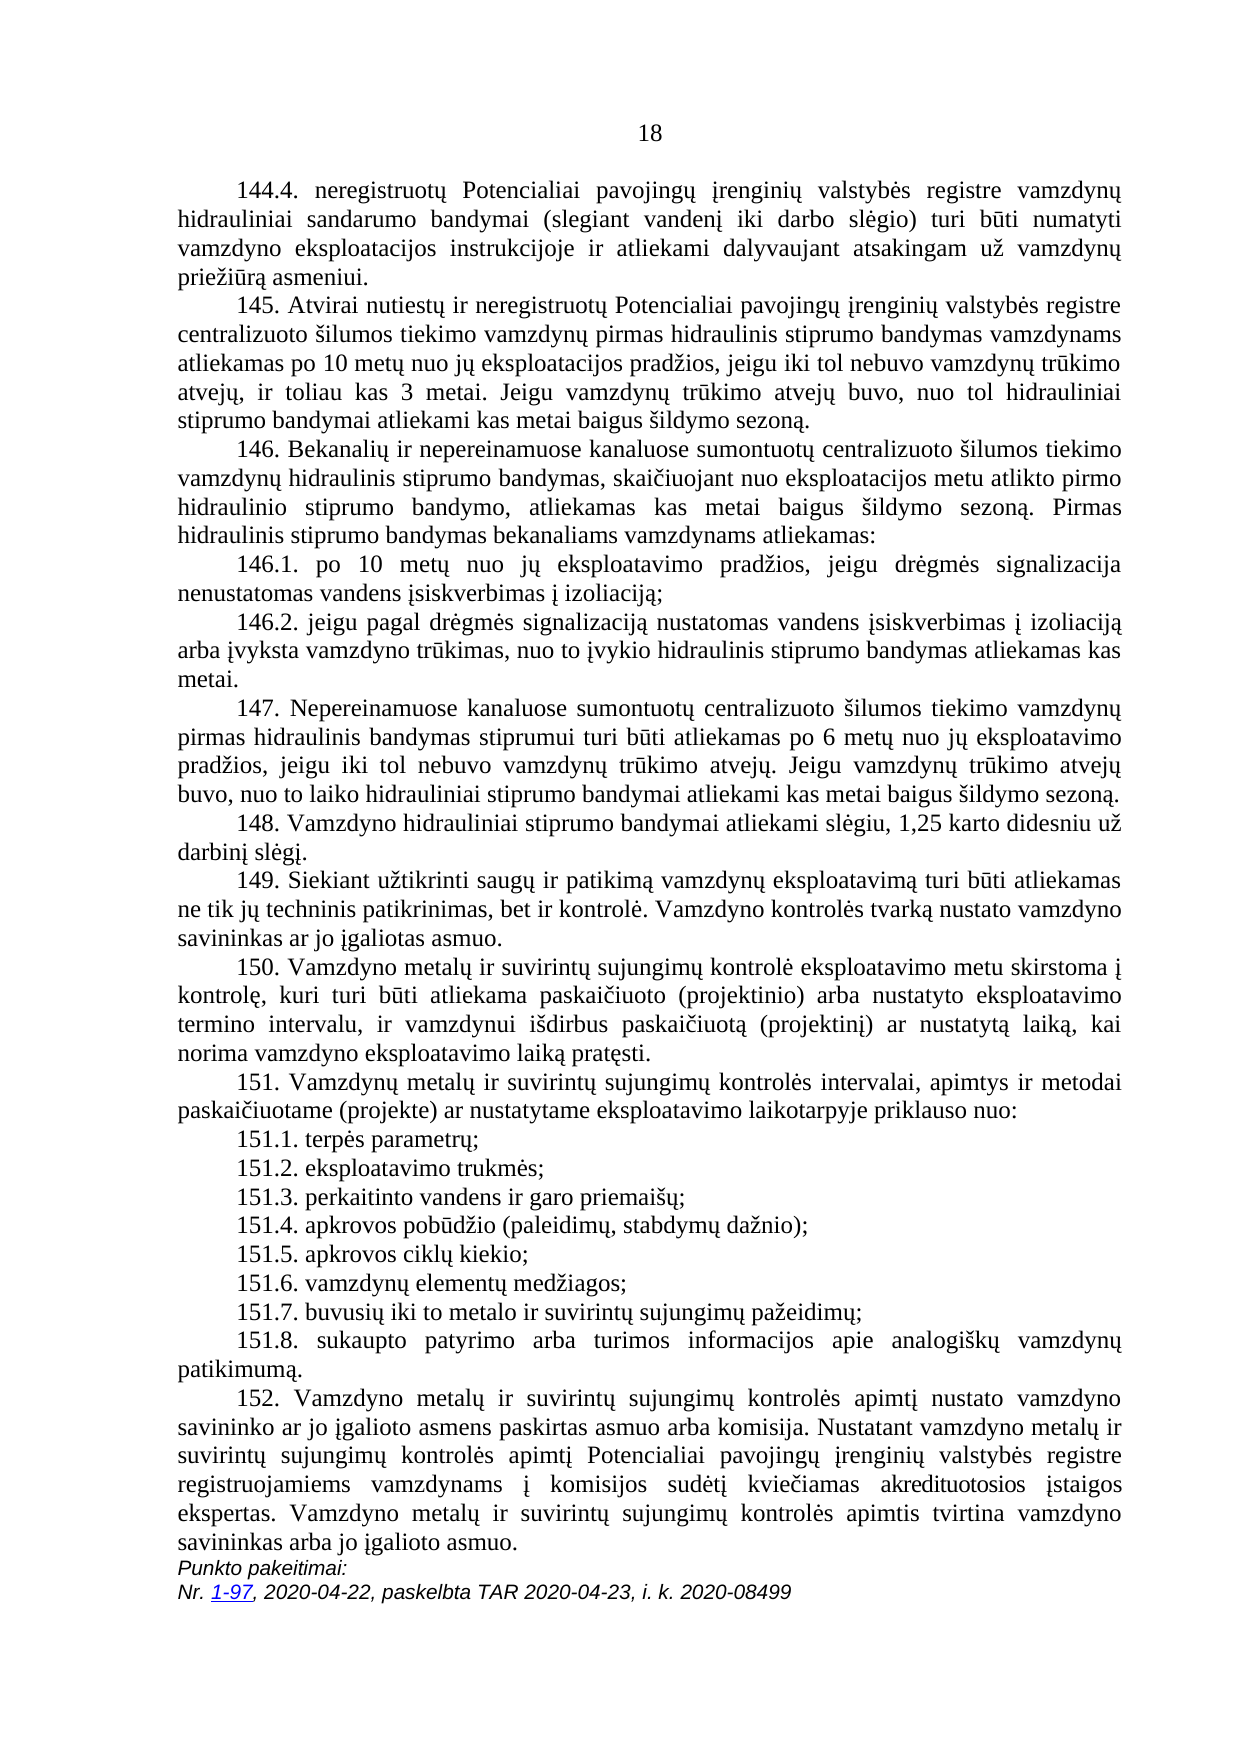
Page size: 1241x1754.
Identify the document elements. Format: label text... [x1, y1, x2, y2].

text 151.5. apkrovos ciklų kiekio; [177, 1239, 1122, 1268]
text 150. Vamzdyno metalų ir suvirintų sujungimų kontrolė eksploatavimo metu skirstoma į kontrolę, kuri turi būti atliekama paskaičiuoto (projektinio) arba nustatyto eksploatavimo termino intervalu, ir vamzdynui išdirbus paskaičiuotą (projektinį) ar nustatytą laiką, kai norima vamzdyno eksploatavimo laiką pratęsti. [177, 952, 1122, 1067]
text 146. Bekanalių ir nepereinamuose kanaluose sumontuotų centralizuoto šilumos tiekimo vamzdynų hidraulinis stiprumo bandymas, skaičiuojant nuo eksploatacijos metu atlikto pirmo hidraulinio stiprumo bandymo, atliekamas kas metai baigus šildymo sezoną. Pirmas hidraulinis stiprumo bandymas bekanaliams vamzdynams atliekamas: [177, 434, 1122, 549]
text 152. Vamzdyno metalų ir suvirintų sujungimų kontrolės apimtį nustato vamzdyno savininko ar jo įgalioto asmens paskirtas asmuo arba komisija. Nustatant vamzdyno metalų ir suvirintų sujungimų kontrolės apimtį Potencialiai pavojingų įrenginių valstybės registre registruojamiems vamzdynams į komisijos sudėtį kviečiamas akredituotosios įstaigos ekspertas. Vamzdyno metalų ir suvirintų sujungimų kontrolės apimtis tvirtina vamzdyno savininkas arba jo įgalioto asmuo. [177, 1383, 1122, 1556]
text 151.1. terpės parametrų; [177, 1124, 1122, 1153]
text 151.8. sukaupto patyrimo arba turimos informacijos apie analogiškų vamzdynų patikimumą. [177, 1326, 1122, 1383]
text 151.7. buvusių iki to metalo ir suvirintų sujungimų pažeidimų; [177, 1297, 1122, 1326]
text 151.2. eksploatavimo trukmės; [177, 1153, 1122, 1182]
text Nr. 1-97, 2020-04-22, paskelbta TAR 2020-04-23, i. k. 2020-08499 [177, 1579, 1122, 1603]
text 151.3. perkaitinto vandens ir garo priemaišų; [177, 1182, 1122, 1211]
text 147. Nepereinamuose kanaluose sumontuotų centralizuoto šilumos tiekimo vamzdynų pirmas hidraulinis bandymas stiprumui turi būti atliekamas po 6 metų nuo jų eksploatavimo pradžios, jeigu iki tol nebuvo vamzdynų trūkimo atvejų. Jeigu vamzdynų trūkimo atvejų buvo, nuo to laiko hidrauliniai stiprumo bandymai atliekami kas metai baigus šildymo sezoną. [177, 693, 1122, 808]
text 144.4. neregistruotų Potencialiai pavojingų įrenginių valstybės registre vamzdynų hidrauliniai sandarumo bandymai (slegiant vandenį iki darbo slėgio) turi būti numatyti vamzdyno eksploatacijos instrukcijoje ir atliekami dalyvaujant atsakingam už vamzdynų priežiūrą asmeniui. [177, 176, 1122, 291]
text 151.4. apkrovos pobūdžio (paleidimų, stabdymų dažnio); [177, 1211, 1122, 1239]
text 151. Vamzdynų metalų ir suvirintų sujungimų kontrolės intervalai, apimtys ir metodai paskaičiuotame (projekte) ar nustatytame eksploatavimo laikotarpyje priklauso nuo: [177, 1067, 1122, 1124]
text 148. Vamzdyno hidrauliniai stiprumo bandymai atliekami slėgiu, 1,25 karto didesniu už darbinį slėgį. [177, 808, 1122, 866]
text 145. Atvirai nutiestų ir neregistruotų Potencialiai pavojingų įrenginių valstybės registre centralizuoto šilumos tiekimo vamzdynų pirmas hidraulinis stiprumo bandymas vamzdynams atliekamas po 10 metų nuo jų eksploatacijos pradžios, jeigu iki tol nebuvo vamzdynų trūkimo atvejų, ir toliau kas 3 metai. Jeigu vamzdynų trūkimo atvejų buvo, nuo tol hidrauliniai stiprumo bandymai atliekami kas metai baigus šildymo sezoną. [177, 291, 1122, 434]
text 146.1. po 10 metų nuo jų eksploatavimo pradžios, jeigu drėgmės signalizacija nenustatomas vandens įsiskverbimas į izoliaciją; [177, 549, 1122, 607]
text Punkto pakeitimai: [177, 1556, 1122, 1579]
text 146.2. jeigu pagal drėgmės signalizaciją nustatomas vandens įsiskverbimas į izoliaciją arba įvyksta vamzdyno trūkimas, nuo to įvykio hidraulinis stiprumo bandymas atliekamas kas metai. [177, 607, 1122, 693]
text 151.6. vamzdynų elementų medžiagos; [177, 1268, 1122, 1297]
text 149. Siekiant užtikrinti saugų ir patikimą vamzdynų eksploatavimą turi būti atliekamas ne tik jų techninis patikrinimas, bet ir kontrolė. Vamzdyno kontrolės tvarką nustato vamzdyno savininkas ar jo įgaliotas asmuo. [177, 866, 1122, 952]
